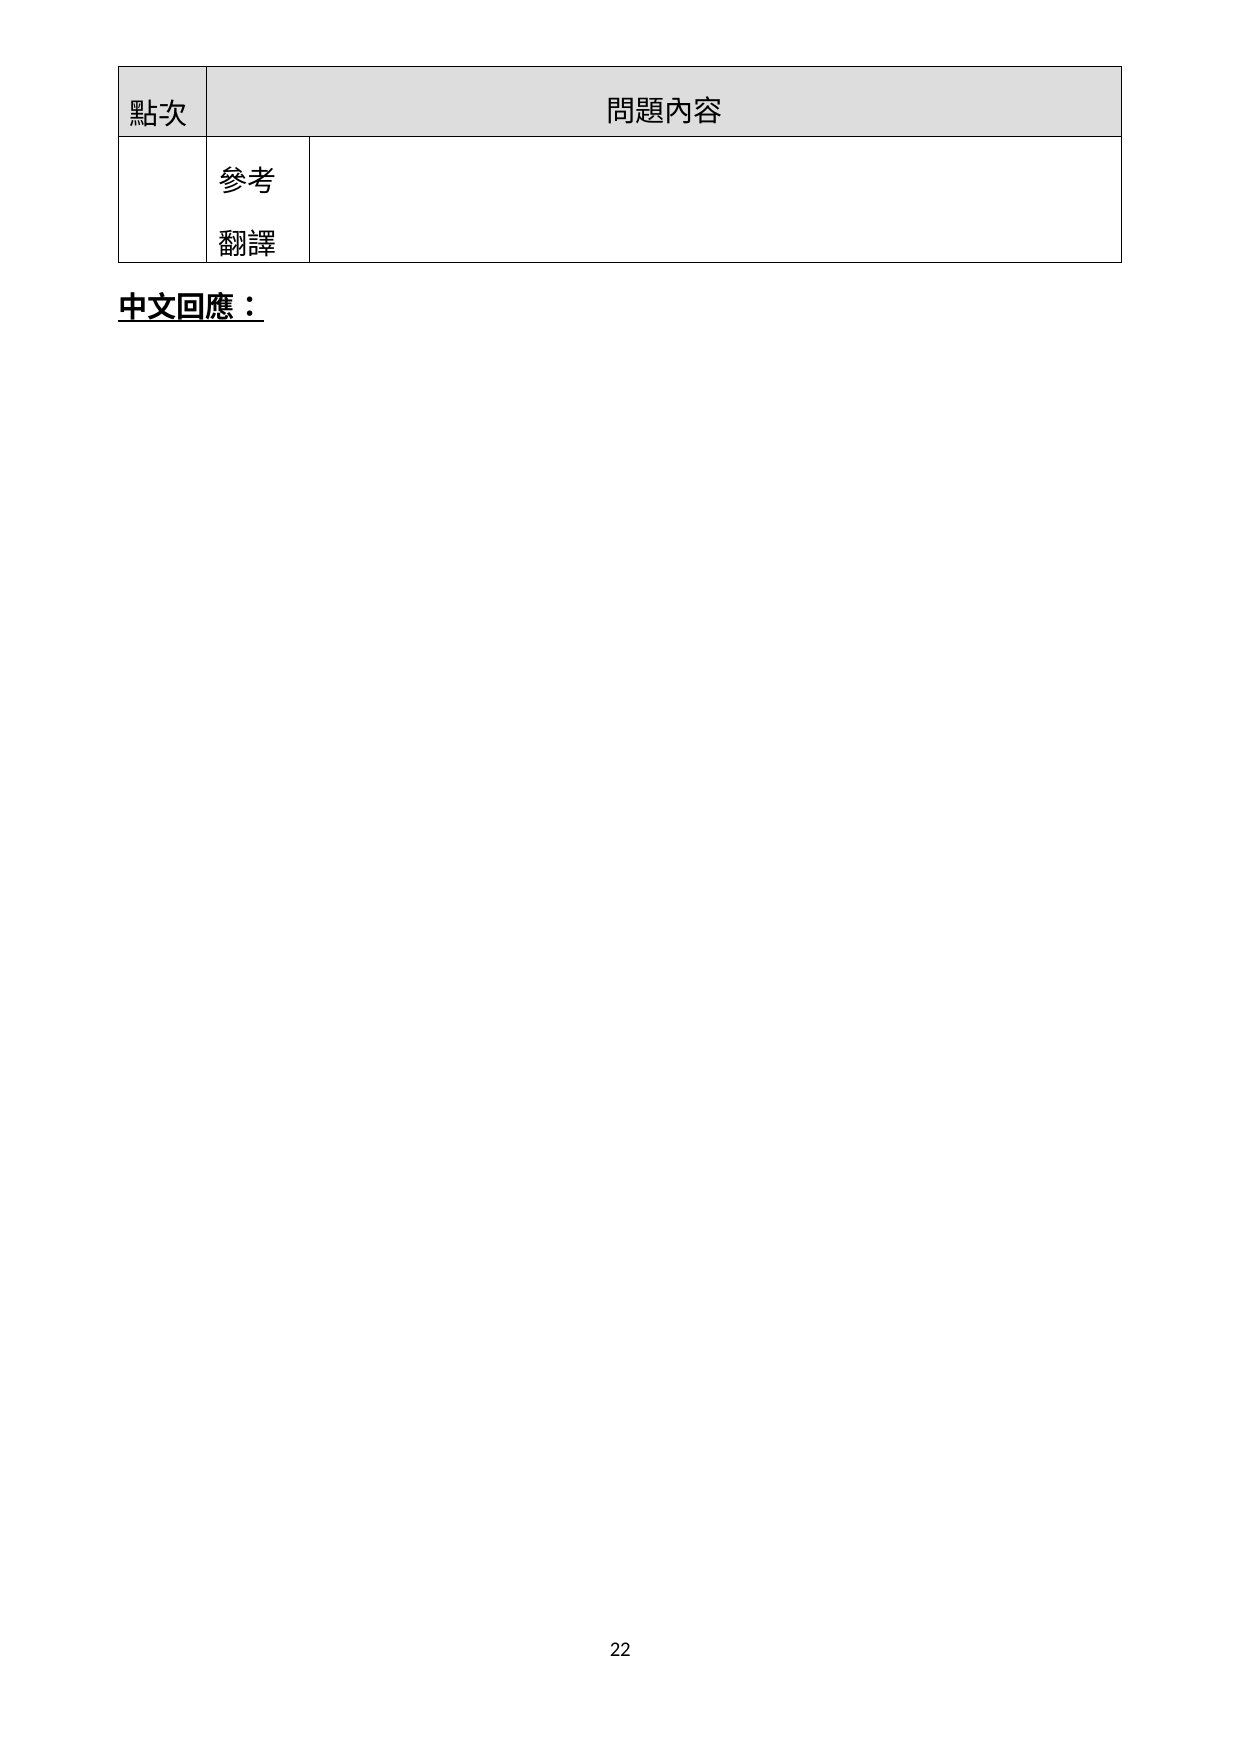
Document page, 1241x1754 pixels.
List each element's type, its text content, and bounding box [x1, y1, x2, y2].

table_header 問題內容 [207, 67, 1121, 136]
table_cell 參考翻譯 [207, 137, 309, 262]
table_header 點次 [119, 67, 206, 136]
text 中文回應： [118, 263, 1122, 326]
table_cell [310, 137, 1121, 262]
table_cell [119, 137, 206, 262]
